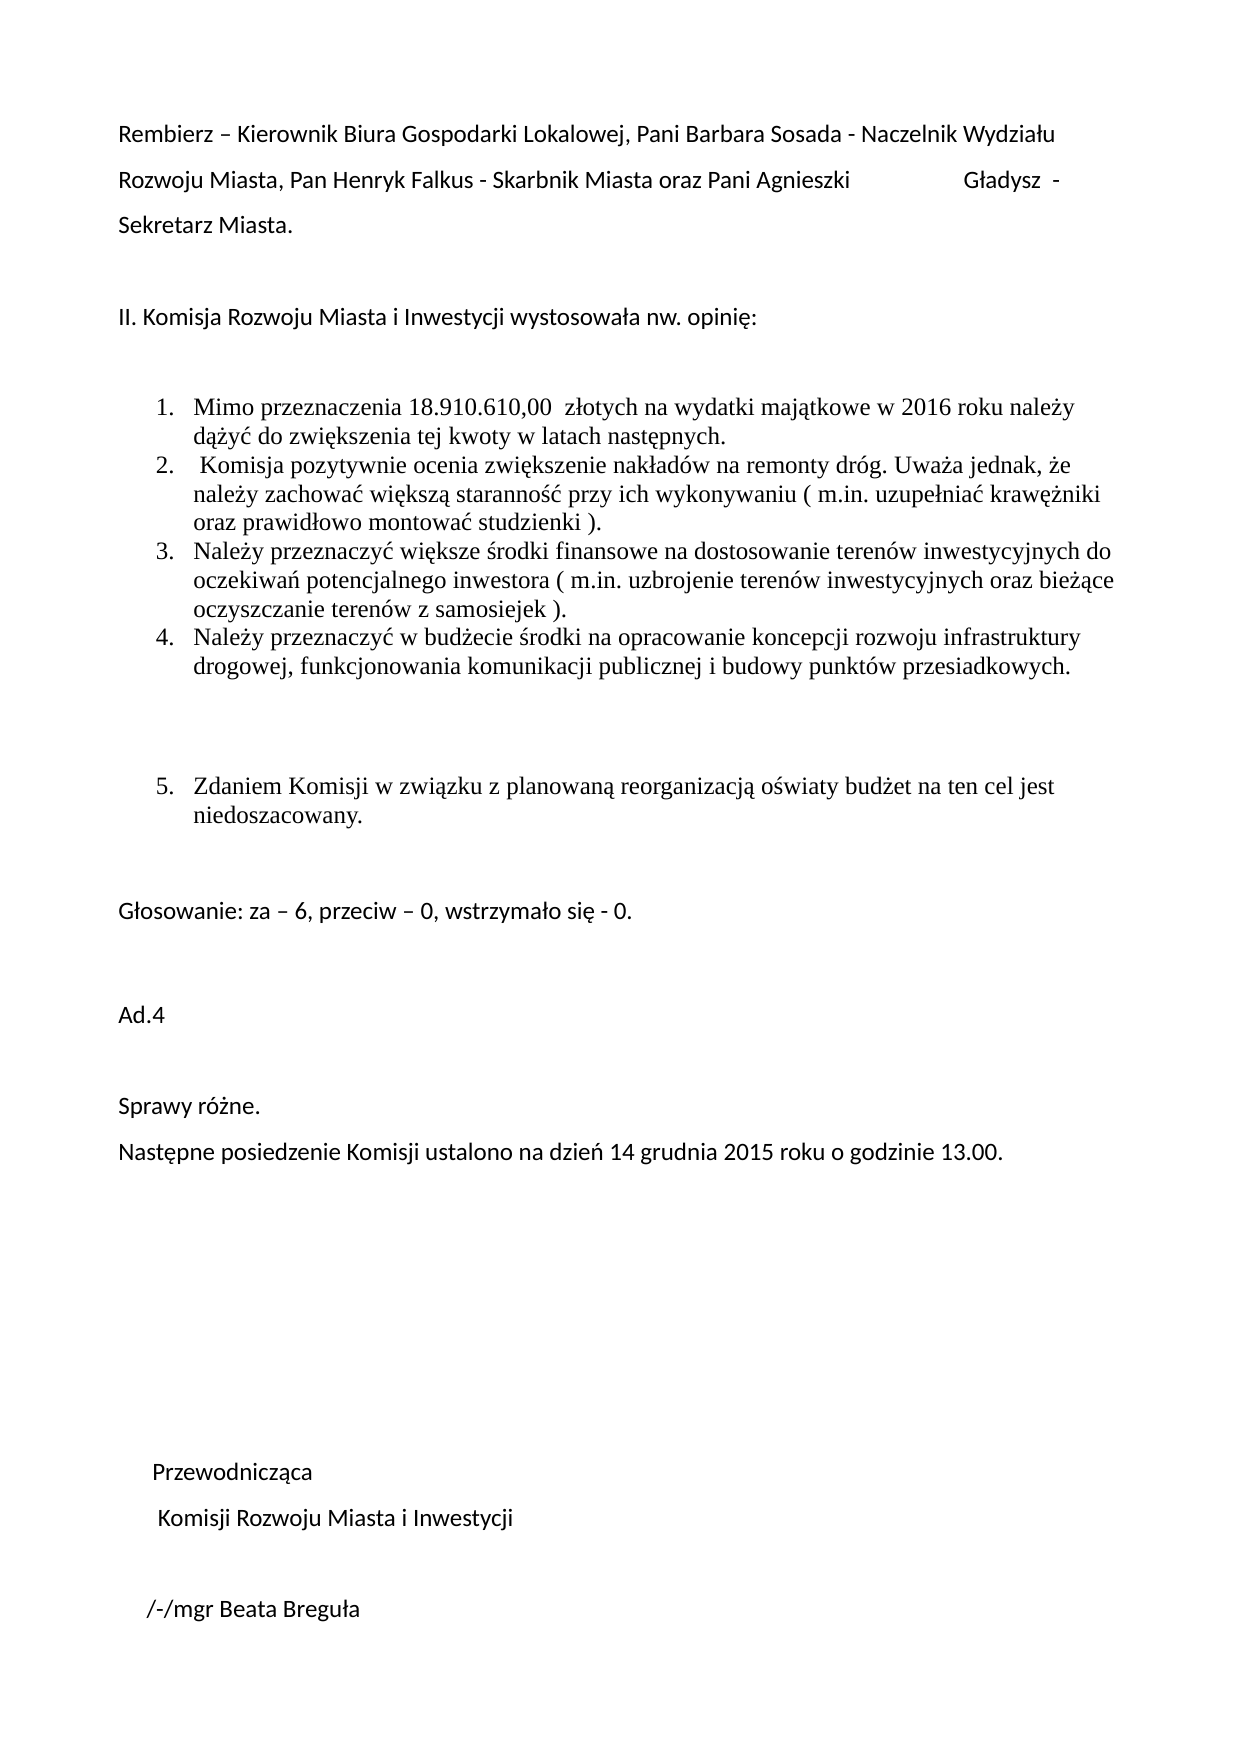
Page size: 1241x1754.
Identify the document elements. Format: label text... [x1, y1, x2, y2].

text Komisji Rozwoju Miasta i Inwestycji [118, 1502, 1122, 1532]
text II. Komisja Rozwoju Miasta i Inwestycji wystosowała nw. opinię: [118, 301, 1122, 332]
text Rembierz – Kierownik Biura Gospodarki Lokalowej, Pani Barbara Sosada - Naczelnik Wydziału Rozwoju Miasta, Pan Henryk Falkus - Skarbnik Miasta oraz Pani Agnieszki Gładysz - Sekretarz Miasta. [118, 118, 1122, 240]
text /-/mgr Beata Breguła [118, 1593, 1122, 1624]
text Następne posiedzenie Komisji ustalono na dzień 14 grudnia 2015 roku o godzinie 13.00. [118, 1136, 1122, 1166]
text Głosowanie: za – 6, przeciw – 0, wstrzymało się - 0. [118, 896, 1122, 926]
text Ad.4 [118, 999, 1122, 1029]
text Przewodnicząca [118, 1456, 1122, 1487]
list Należy przeznaczyć w budżecie środki na opracowanie koncepcji rozwoju infrastruktury drogowej, funkcjonowania komunikacji publicznej i budowy punktów przesiadkowych. [156, 622, 1122, 680]
list Należy przeznaczyć większe środki finansowe na dostosowanie terenów inwestycyjnych do oczekiwań potencjalnego inwestora ( m.in. uzbrojenie terenów inwestycyjnych oraz bieżące oczyszczanie terenów z samosiejek ). [156, 536, 1122, 622]
text Sprawy różne. [118, 1090, 1122, 1121]
list Mimo przeznaczenia 18.910.610,00 złotych na wydatki majątkowe w 2016 roku należy dążyć do zwiększenia tej kwoty w latach następnych. [156, 392, 1122, 450]
list Zdaniem Komisji w związku z planowaną reorganizacją oświaty budżet na ten cel jest niedoszacowany. [156, 771, 1122, 829]
list Komisja pozytywnie ocenia zwiększenie nakładów na remonty dróg. Uważa jednak, że należy zachować większą staranność przy ich wykonywaniu ( m.in. uzupełniać krawężniki oraz prawidłowo montować studzienki ). [156, 450, 1122, 536]
